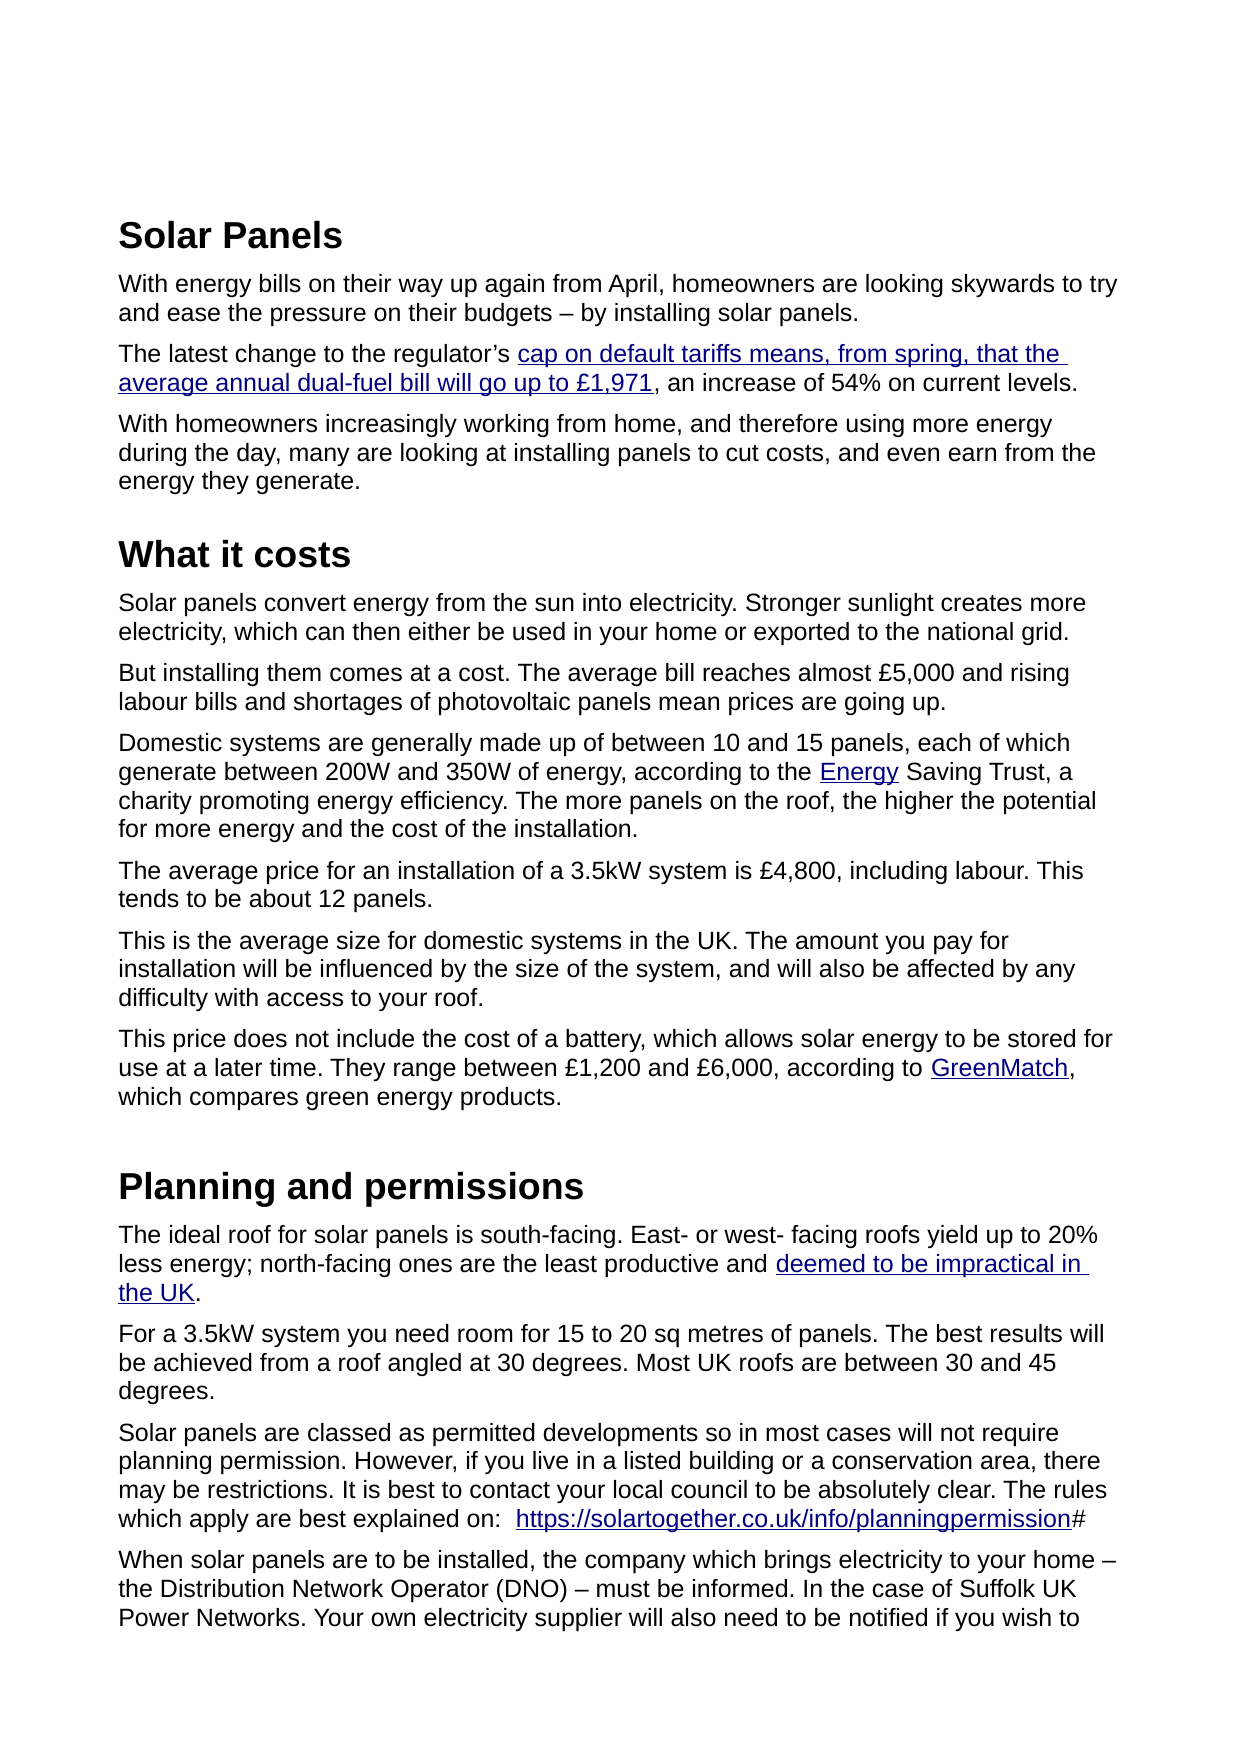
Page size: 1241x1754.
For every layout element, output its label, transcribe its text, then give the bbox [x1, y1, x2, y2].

text This price does not include the cost of a battery, which allows solar energy to be stored for use at a later time. They range between £1,200 and £6,000, according to GreenMatch, which compares green energy products. [118, 1024, 1122, 1111]
text Solar panels convert energy from the sun into electricity. Stronger sunlight creates more electricity, which can then either be used in your home or exported to the national grid. [118, 588, 1122, 646]
text But installing them comes at a cost. The average bill reaches almost £5,000 and rising labour bills and shortages of photovoltaic panels mean prices are going up. [118, 658, 1122, 716]
text Solar panels are classed as permitted developments so in most cases will not require planning permission. However, if you live in a listed building or a conservation area, there may be restrictions. It is best to contact your local council to be absolutely clear. The rules which apply are best explained on: https://solartogether.co.uk/info/planningpermission# [118, 1417, 1122, 1532]
text Domestic systems are generally made up of between 10 and 15 panels, each of which generate between 200W and 350W of energy, according to the Energy Saving Trust, a charity promoting energy efficiency. The more panels on the roof, the higher the potential for more energy and the cost of the installation. [118, 728, 1122, 843]
text The average price for an installation of a 3.5kW system is £4,800, including labour. This tends to be about 12 panels. [118, 856, 1122, 913]
text With homeowners increasingly working from home, and therefore using more energy during the day, many are looking at installing panels to cut costs, and even earn from the energy they generate. [118, 409, 1122, 495]
text Planning and permissions [118, 1164, 1122, 1207]
text When solar panels are to be installed, the company which brings electricity to your home – the Distribution Network Operator (DNO) – must be informed. In the case of Suffolk UK Power Networks. Your own electricity supplier will also need to be notified if you wish to [118, 1545, 1122, 1631]
text This is the average size for domestic systems in the UK. The amount you pay for installation will be influenced by the size of the system, and will also be affected by any difficulty with access to your roof. [118, 926, 1122, 1012]
text With energy bills on their way up again from April, homeowners are looking skywards to try and ease the pressure on their budgets – by installing solar panels. [118, 269, 1122, 326]
text For a 3.5kW system you need room for 15 to 20 sq metres of panels. The best results will be achieved from a roof angled at 30 degrees. Most UK roofs are between 30 and 45 degrees. [118, 1319, 1122, 1405]
text Solar Panels [118, 213, 1122, 256]
text The latest change to the regulator’s cap on default tariffs means, from spring, that the average annual dual-fuel bill will go up to £1,971, an increase of 54% on current levels. [118, 339, 1122, 396]
subtitle What it costs [118, 532, 1122, 576]
text The ideal roof for solar panels is south-facing. East- or west- facing roofs yield up to 20% less energy; north-facing ones are the least productive and deemed to be impractical in the UK. [118, 1220, 1122, 1306]
